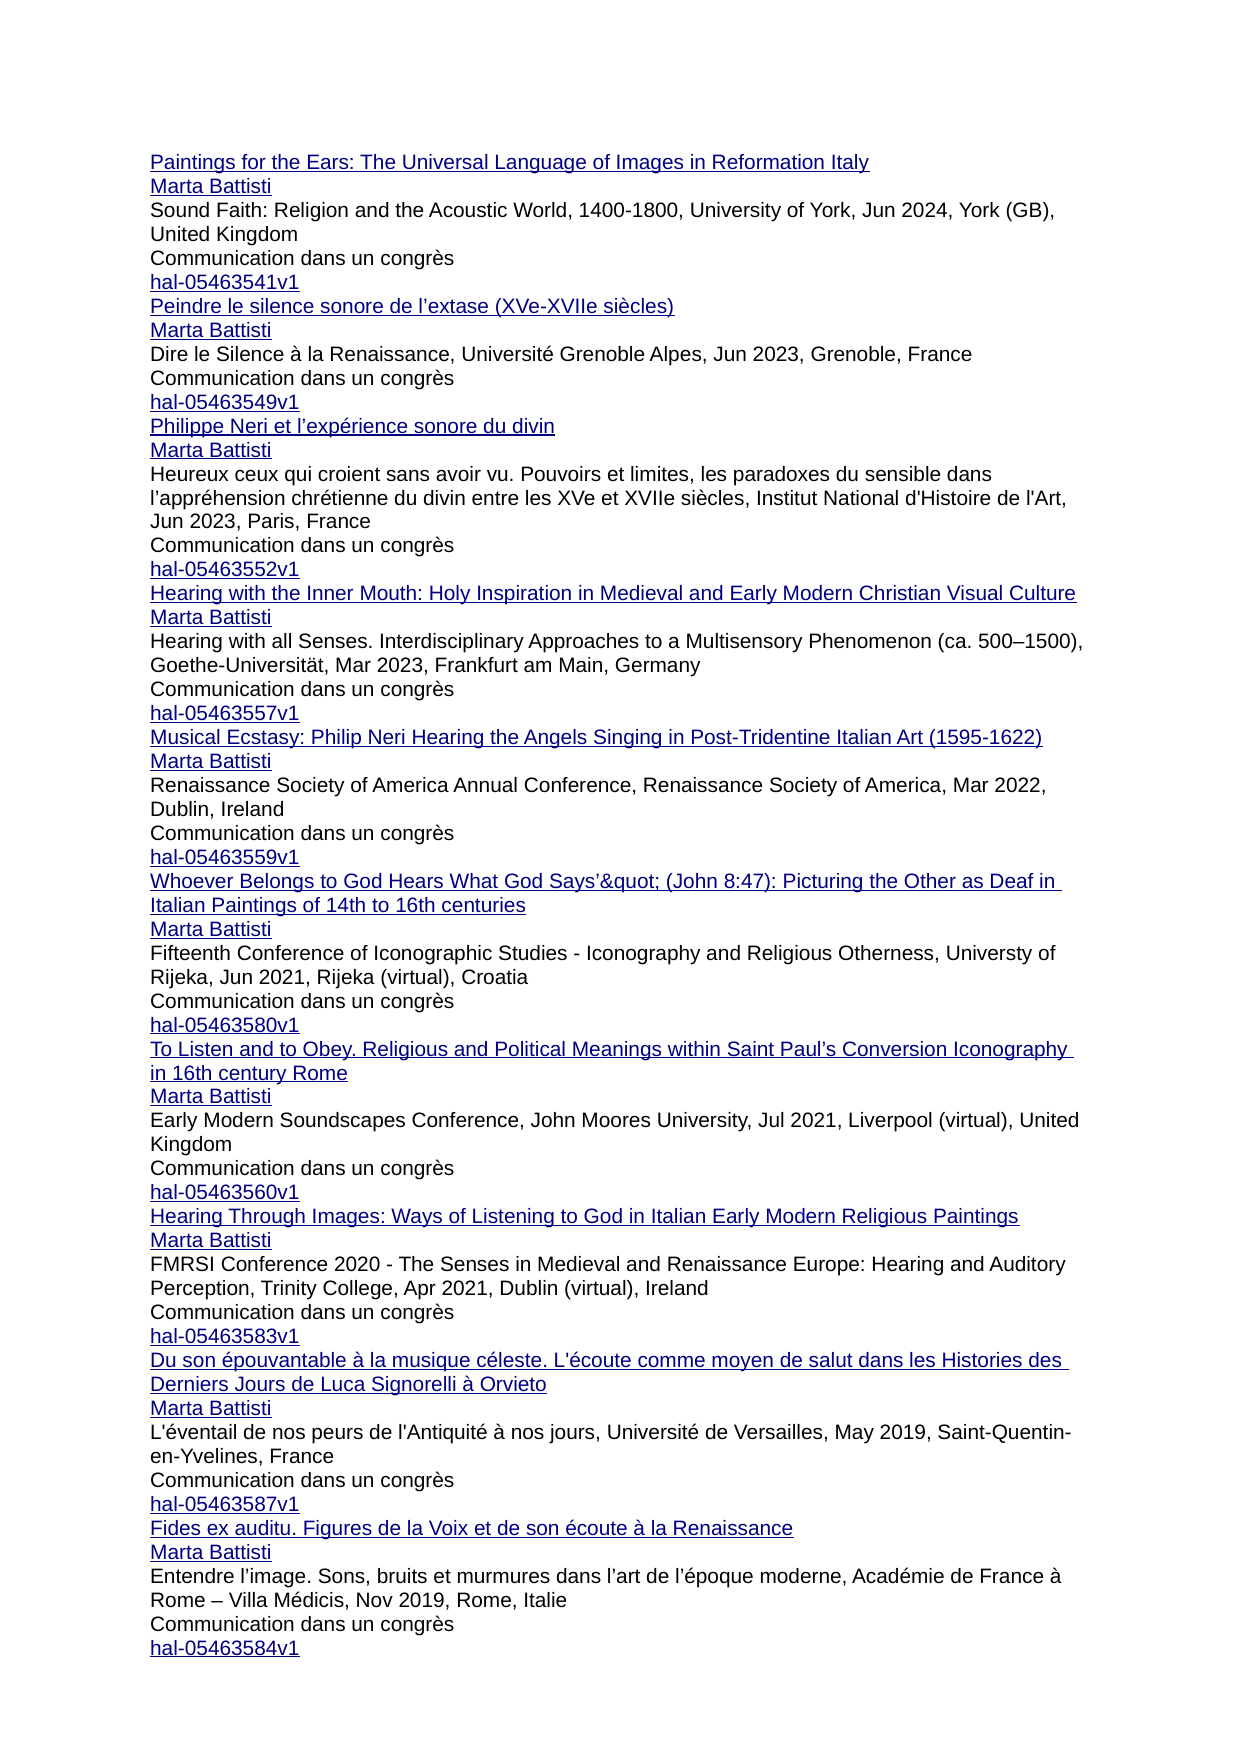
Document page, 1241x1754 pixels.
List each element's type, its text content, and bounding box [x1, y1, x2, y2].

table_cell Peindre le silence sonore de l’extase (XVe-XVIIe siècles) Marta Battisti Dire le Silence à la Renaissance, Université Grenoble Alpes, Jun 2023, Grenoble, France Communication dans un congrès hal-05463549v1 [150, 294, 1090, 413]
table_cell Fides ex auditu. Figures de la Voix et de son écoute à la Renaissance Marta Battisti Entendre l’image. Sons, bruits et murmures dans l’art de l’époque moderne, Académie de France à Rome – Villa Médicis, Nov 2019, Rome, Italie Communication dans un congrès hal-05463584v1 [150, 1516, 1090, 1659]
table_cell Du son épouvantable à la musique céleste. L'écoute comme moyen de salut dans les Histories des Derniers Jours de Luca Signorelli à Orvieto Marta Battisti L'éventail de nos peurs de l'Antiquité à nos jours, Université de Versailles, May 2019, Saint-Quentin-en-Yvelines, France Communication dans un congrès hal-05463587v1 [150, 1348, 1090, 1516]
table_cell Musical Ecstasy: Philip Neri Hearing the Angels Singing in Post-Tridentine Italian Art (1595-1622) Marta Battisti Renaissance Society of America Annual Conference, Renaissance Society of America, Mar 2022, Dublin, Ireland Communication dans un congrès hal-05463559v1 [150, 725, 1090, 869]
table_cell Whoever Belongs to God Hears What God Says’&quot; (John 8:47): Picturing the Other as Deaf in Italian Paintings of 14th to 16th centuries Marta Battisti Fifteenth Conference of Iconographic Studies - Iconography and Religious Otherness, Universty of Rijeka, Jun 2021, Rijeka (virtual), Croatia Communication dans un congrès hal-05463580v1 [150, 869, 1090, 1036]
table_cell Hearing Through Images: Ways of Listening to God in Italian Early Modern Religious Paintings Marta Battisti FMRSI Conference 2020 - The Senses in Medieval and Renaissance Europe: Hearing and Auditory Perception, Trinity College, Apr 2021, Dublin (virtual), Ireland Communication dans un congrès hal-05463583v1 [150, 1204, 1090, 1348]
table_cell Paintings for the Ears: The Universal Language of Images in Reformation Italy Marta Battisti Sound Faith: Religion and the Acoustic World, 1400-1800, University of York, Jun 2024, York (GB), United Kingdom Communication dans un congrès hal-05463541v1 [150, 150, 1090, 294]
table_cell Philippe Neri et l’expérience sonore du divin Marta Battisti Heureux ceux qui croient sans avoir vu. Pouvoirs et limites, les paradoxes du sensible dans l’appréhension chrétienne du divin entre les XVe et XVIIe siècles, Institut National d'Histoire de l'Art, Jun 2023, Paris, France Communication dans un congrès hal-05463552v1 [150, 414, 1090, 581]
table_cell Hearing with the Inner Mouth: Holy Inspiration in Medieval and Early Modern Christian Visual Culture Marta Battisti Hearing with all Senses. Interdisciplinary Approaches to a Multisensory Phenomenon (ca. 500–1500), Goethe-Universität, Mar 2023, Frankfurt am Main, Germany Communication dans un congrès hal-05463557v1 [150, 581, 1090, 725]
table_cell To Listen and to Obey. Religious and Political Meanings within Saint Paul’s Conversion Iconography in 16th century Rome Marta Battisti Early Modern Soundscapes Conference, John Moores University, Jul 2021, Liverpool (virtual), United Kingdom Communication dans un congrès hal-05463560v1 [150, 1036, 1090, 1204]
